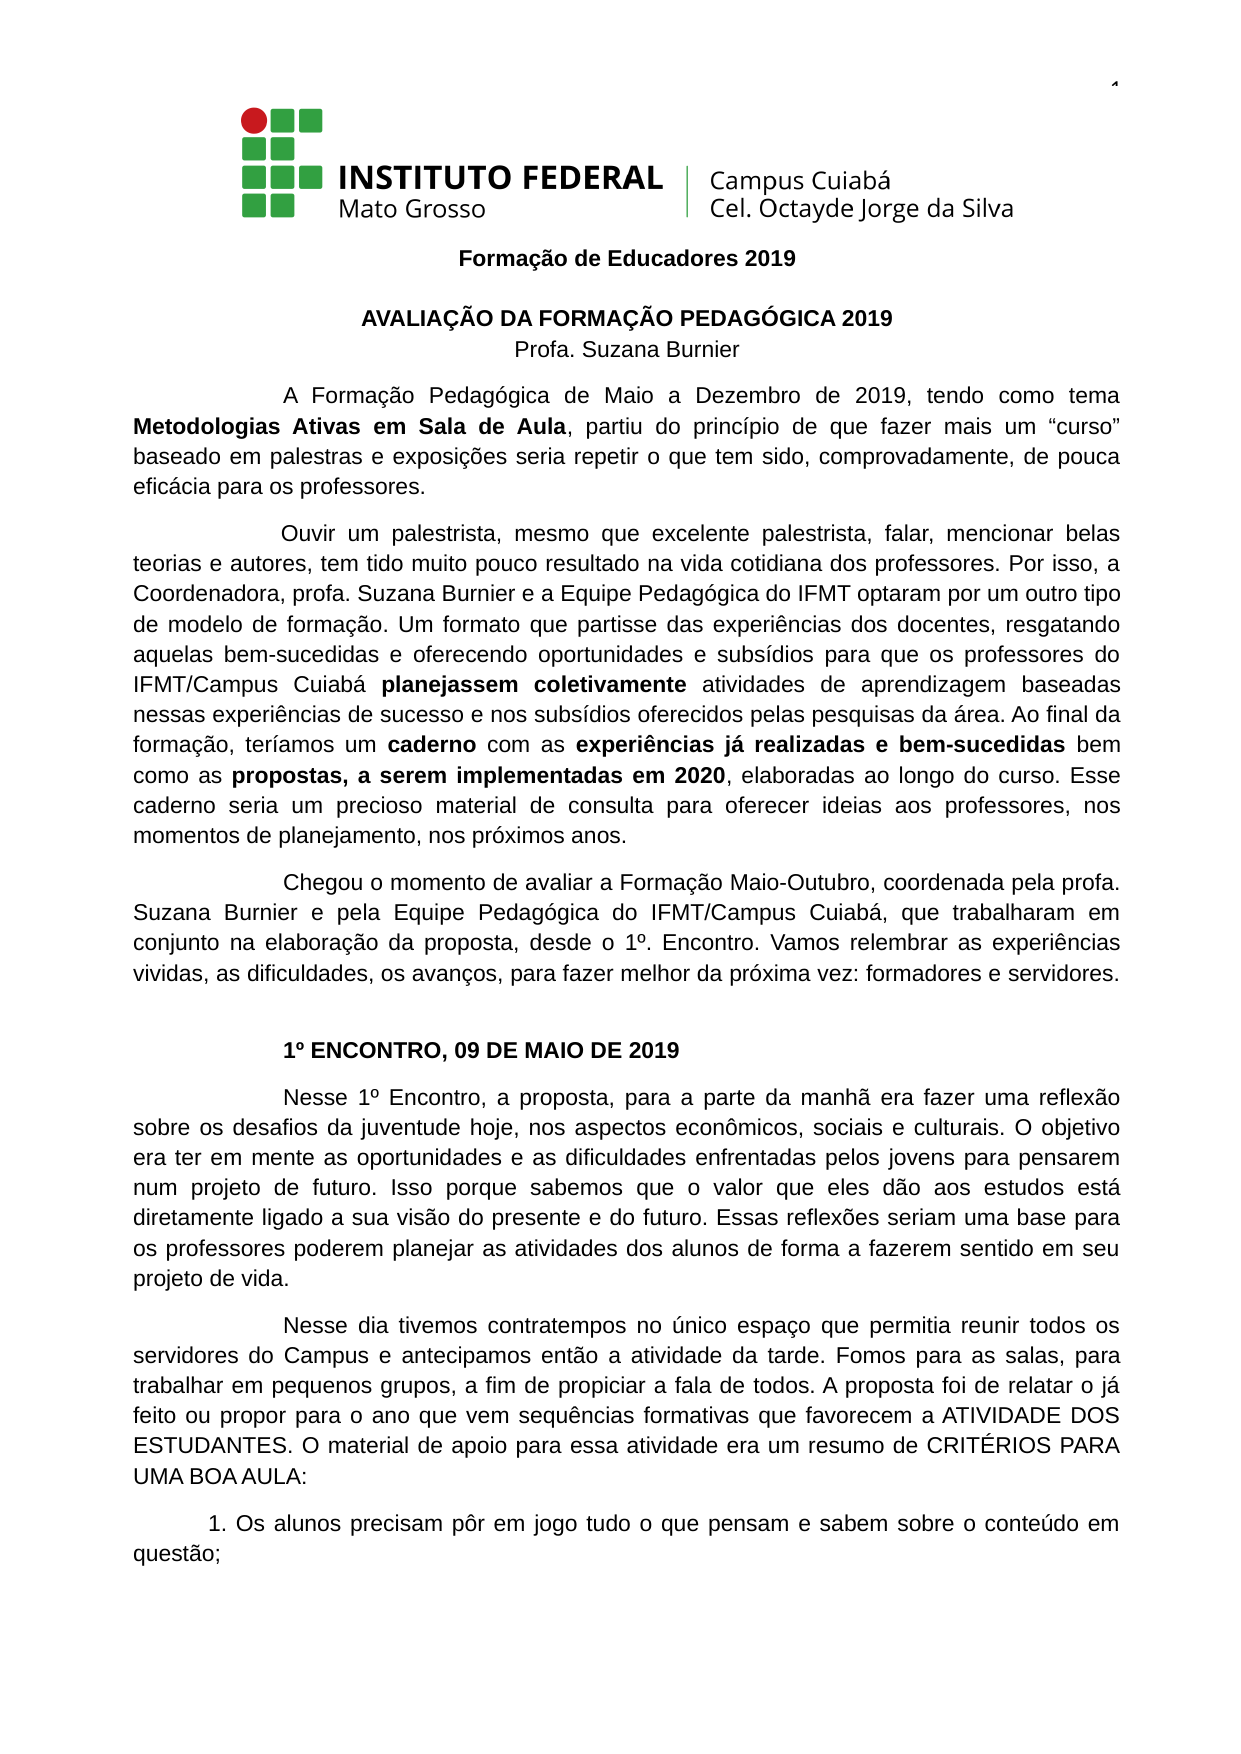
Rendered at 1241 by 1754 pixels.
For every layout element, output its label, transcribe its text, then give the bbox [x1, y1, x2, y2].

text Ouvir um palestrista, mesmo que excelente palestrista, falar, mencionar belas teorias e autores, tem tido muito pouco resultado na vida cotidiana dos professores. Por isso, a Coordenadora, profa. Suzana Burnier e a Equipe Pedagógica do IFMT optaram por um outro tipo de modelo de formação. Um formato que partisse das experiências dos docentes, resgatando aquelas bem-sucedidas e oferecendo oportunidades e subsídios para que os professores do IFMT/Campus Cuiabá planejassem coletivamente atividades de aprendizagem baseadas nessas experiências de sucesso e nos subsídios oferecidos pelas pesquisas da área. Ao final da formação, teríamos um caderno com as experiências já realizadas e bem-sucedidas bem como as propostas, a serem implementadas em 2020, elaboradas ao longo do curso. Esse caderno seria um precioso material de consulta para oferecer ideias aos professores, nos momentos de planejamento, nos próximos anos. [133, 520, 1121, 848]
picture [218, 85, 1036, 241]
text Profa. Suzana Burnier [133, 336, 1121, 362]
text Nesse dia tivemos contratempos no único espaço que permitia reunir todos os servidores do Campus e antecipamos então a atividade da tarde. Fomos para as salas, para trabalhar em pequenos grupos, a fim de propiciar a fala de todos. A proposta foi de relatar o já feito ou propor para o ano que vem sequências formativas que favorecem a ATIVIDADE DOS ESTUDANTES. O material de apoio para essa atividade era um resumo de CRITÉRIOS PARA UMA BOA AULA: [133, 1312, 1121, 1489]
text Chegou o momento de avaliar a Formação Maio-Outubro, coordenada pela profa. Suzana Burnier e pela Equipe Pedagógica do IFMT/Campus Cuiabá, que trabalharam em conjunto na elaboração da proposta, desde o 1º. Encontro. Vamos relembrar as experiências vividas, as dificuldades, os avanços, para fazer melhor da próxima vez: formadores e servidores. [133, 869, 1121, 1016]
text 1. Os alunos precisam pôr em jogo tudo o que pensam e sabem sobre o conteúdo em questão; [133, 1509, 1121, 1566]
text AVALIAÇÃO DA FORMAÇÃO PEDAGÓGICA 2019 [133, 305, 1121, 332]
text 1º ENCONTRO, 09 DE MAIO DE 2019 [133, 1037, 1121, 1063]
text Formação de Educadores 2019 [133, 245, 1121, 271]
text Nesse 1º Encontro, a proposta, para a parte da manhã era fazer uma reflexão sobre os desafios da juventude hoje, nos aspectos econômicos, sociais e culturais. O objetivo era ter em mente as oportunidades e as dificuldades enfrentadas pelos jovens para pensarem num projeto de futuro. Isso porque sabemos que o valor que eles dão aos estudos está diretamente ligado a sua visão do presente e do futuro. Essas reflexões seriam uma base para os professores poderem planejar as atividades dos alunos de forma a fazerem sentido em seu projeto de vida. [133, 1083, 1121, 1291]
text A Formação Pedagógica de Maio a Dezembro de 2019, tendo como tema Metodologias Ativas em Sala de Aula, partiu do princípio de que fazer mais um “curso” baseado em palestras e exposições seria repetir o que tem sido, comprovadamente, de pouca eficácia para os professores. [133, 382, 1121, 499]
